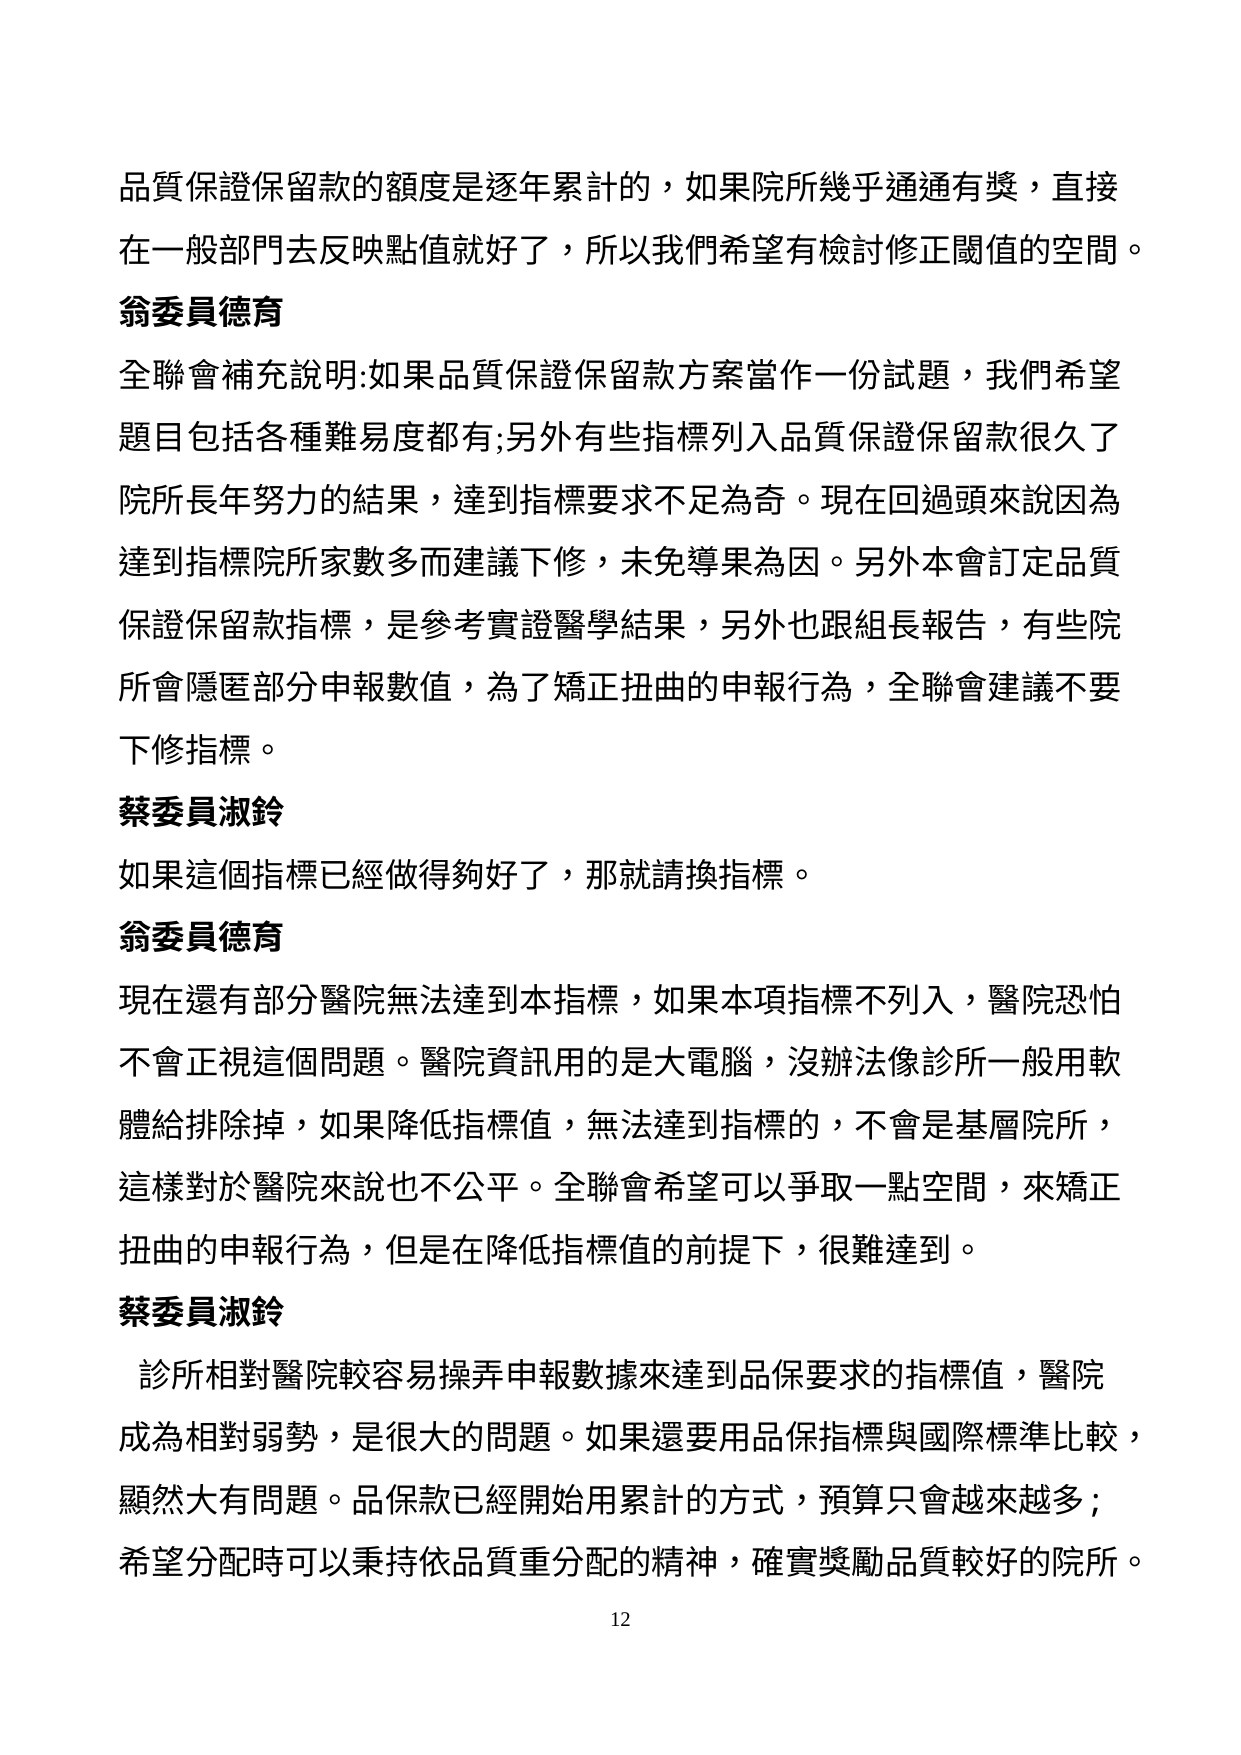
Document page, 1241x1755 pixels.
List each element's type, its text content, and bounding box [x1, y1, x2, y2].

text 診所相對醫院較容易操弄申報數據來達到品保要求的指標值，醫院成為相對弱勢，是很大的問題。如果還要用品保指標與國際標準比較，顯然大有問題。品保款已經開始用累計的方式，預算只會越來越多;希望分配時可以秉持依品質重分配的精神，確實獎勵品質較好的院所。 [118, 1331, 1122, 1581]
text 如果這個指標已經做得夠好了，那就請換指標。 [118, 831, 1122, 893]
text 品質保證保留款的額度是逐年累計的，如果院所幾乎通通有獎，直接在一般部門去反映點值就好了，所以我們希望有檢討修正閾值的空間。 [118, 143, 1122, 268]
text 現在還有部分醫院無法達到本指標，如果本項指標不列入，醫院恐怕不會正視這個問題。醫院資訊用的是大電腦，沒辦法像診所一般用軟體給排除掉，如果降低指標值，無法達到指標的，不會是基層院所，這樣對於醫院來說也不公平。全聯會希望可以爭取一點空間，來矯正扭曲的申報行為，但是在降低指標值的前提下，很難達到。 [118, 956, 1122, 1268]
text 蔡委員淑鈴 [118, 768, 1122, 831]
text 蔡委員淑鈴 [118, 1268, 1122, 1331]
text 全聯會補充說明:如果品質保證保留款方案當作一份試題，我們希望題目包括各種難易度都有;另外有些指標列入品質保證保留款很久了，院所長年努力的結果，達到指標要求不足為奇。現在回過頭來說因為達到指標院所家數多而建議下修，未免導果為因。另外本會訂定品質保證保留款指標，是參考實證醫學結果，另外也跟組長報告，有些院所會隱匿部分申報數值，為了矯正扭曲的申報行為，全聯會建議不要下修指標。 [118, 331, 1122, 768]
text 翁委員德育 [118, 893, 1122, 956]
text 翁委員德育 [118, 268, 1122, 331]
